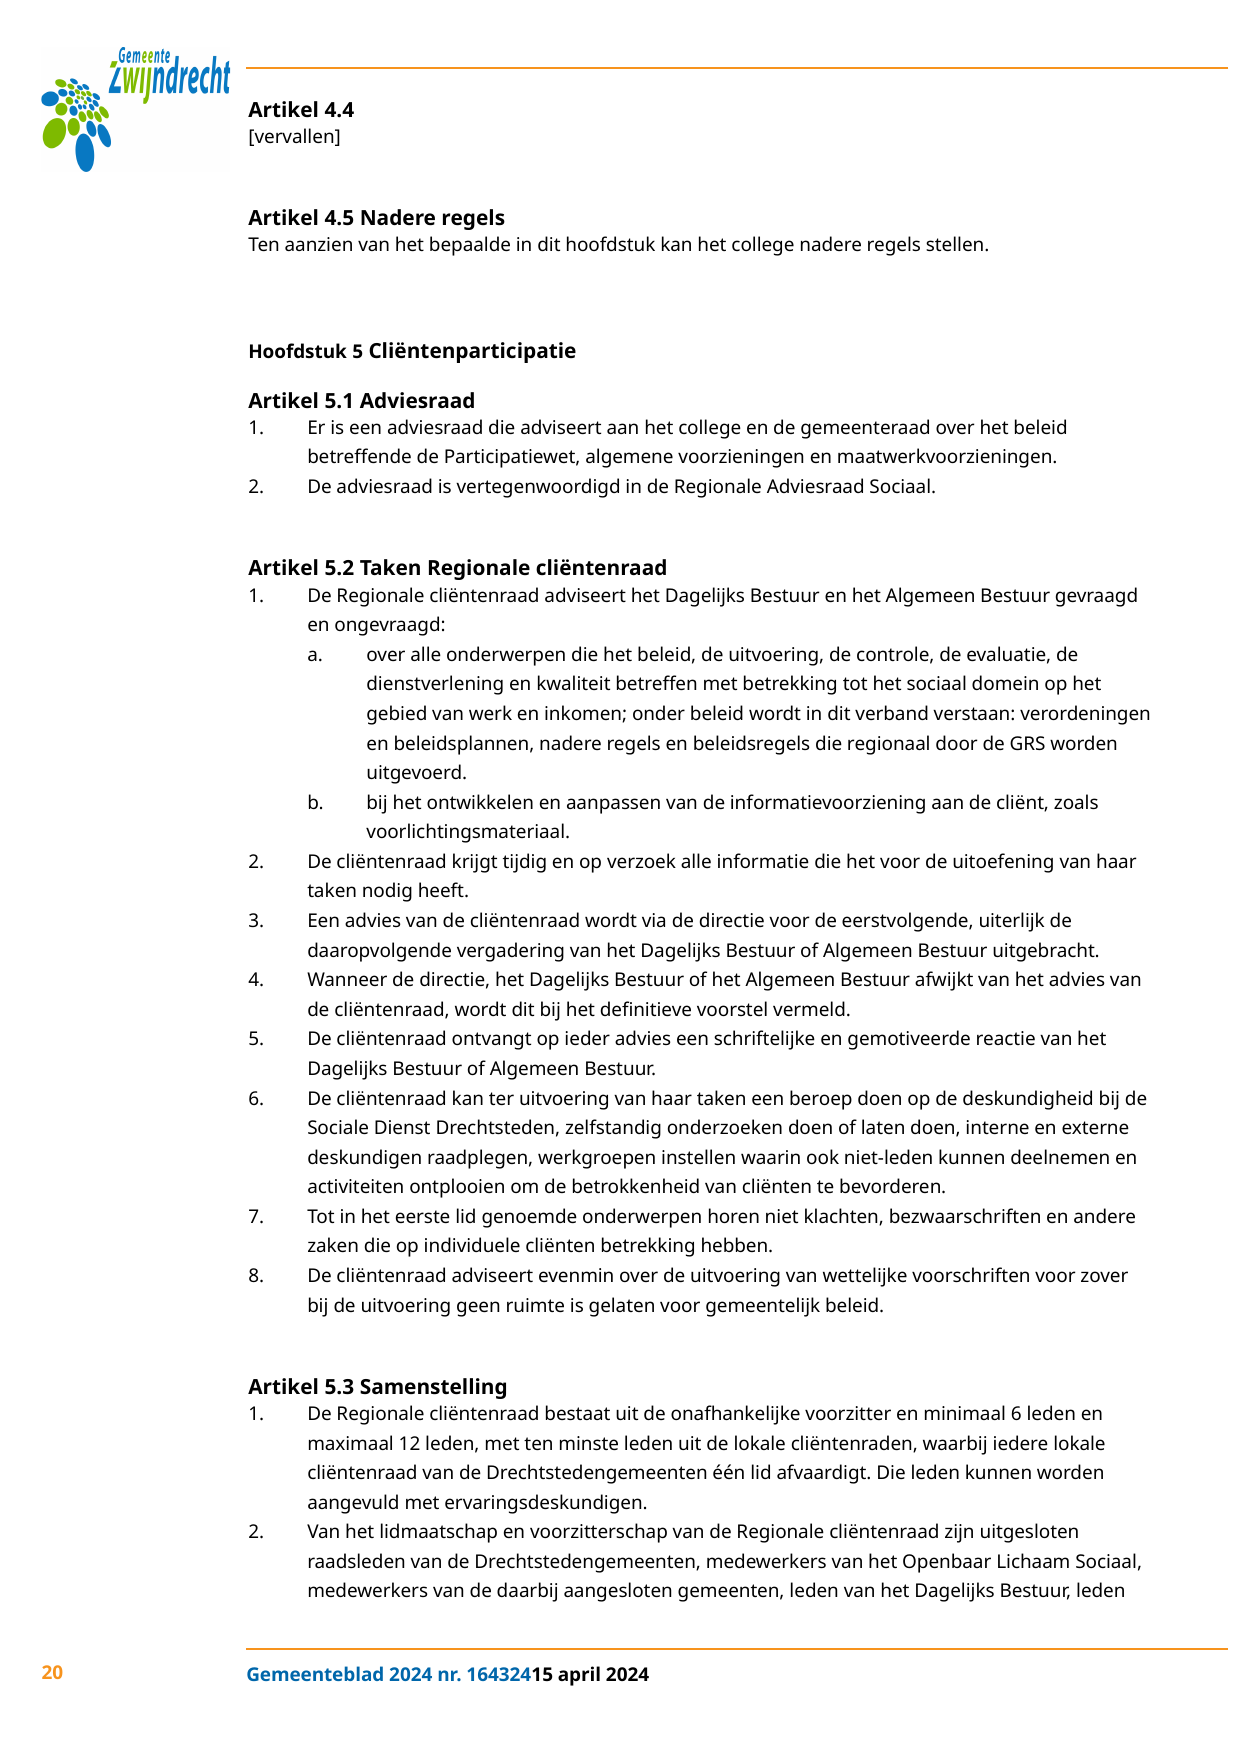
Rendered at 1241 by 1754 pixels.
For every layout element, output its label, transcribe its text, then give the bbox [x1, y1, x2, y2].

text Artikel 5.3 Samenstelling [248, 1372, 1152, 1400]
list De cliëntenraad krijgt tijdig en op verzoek alle informatie die het voor de uitoefening van haar taken nodig heeft. [248, 848, 1152, 903]
text Ten aanzien van het bepaalde in dit hoofdstuk kan het college nadere regels stellen. [248, 232, 1152, 257]
list Een advies van de cliëntenraad wordt via de directie voor de eerstvolgende, uiterlijk de daaropvolgende vergadering van het Dagelijks Bestuur of Algemeen Bestuur uitgebracht. [248, 907, 1152, 962]
list Wanneer de directie, het Dagelijks Bestuur of het Algemeen Bestuur afwijkt van het advies van de cliëntenraad, wordt dit bij het definitieve voorstel vermeld. [248, 966, 1152, 1022]
picture [41, 47, 231, 172]
list De Regionale cliëntenraad bestaat uit de onafhankelijke voorzitter en minimaal 6 leden en maximaal 12 leden, met ten minste leden uit de lokale cliëntenraden, waarbij iedere lokale cliëntenraad van de Drechtstedengemeenten één lid afvaardigt. Die leden kunnen worden aangevuld met ervaringsdeskundigen. [248, 1400, 1152, 1515]
list De cliëntenraad kan ter uitvoering van haar taken een beroep doen op de deskundigheid bij de Sociale Dienst Drechtsteden, zelfstandig onderzoeken doen of laten doen, interne en externe deskundigen raadplegen, werkgroepen instellen waarin ook niet-leden kunnen deelnemen en activiteiten ontplooien om de betrokkenheid van cliënten te bevorderen. [248, 1085, 1152, 1199]
text Artikel 5.1 Adviesraad [248, 386, 1152, 414]
text [vervallen] [248, 123, 1152, 149]
list Van het lidmaatschap en voorzitterschap van de Regionale cliëntenraad zijn uitgesloten raadsleden van de Drechtstedengemeenten, medewerkers van het Openbaar Lichaam Sociaal, medewerkers van de daarbij aangesloten gemeenten, leden van het Dagelijks Bestuur, leden [248, 1518, 1152, 1603]
list De adviesraad is vertegenwoordigd in de Regionale Adviesraad Sociaal. [248, 473, 1152, 499]
list over alle onderwerpen die het beleid, de uitvoering, de controle, de evaluatie, de dienstverlening en kwaliteit betreffen met betrekking tot het sociaal domein op het gebied van werk en inkomen; onder beleid wordt in dit verband verstaan: verordeningen en beleidsplannen, nadere regels en beleidsregels die regionaal door de GRS worden uitgevoerd. [307, 641, 1152, 785]
text Artikel 4.5 Nadere regels [248, 203, 1152, 232]
list bij het ontwikkelen en aanpassen van de informatievoorziening aan de cliënt, zoals voorlichtingsmateriaal. [307, 789, 1152, 844]
list De cliëntenraad ontvangt op ieder advies een schriftelijke en gemotiveerde reactie van het Dagelijks Bestuur of Algemeen Bestuur. [248, 1026, 1152, 1081]
list De Regionale cliëntenraad adviseert het Dagelijks Bestuur en het Algemeen Bestuur gevraagd en ongevraagd: [248, 582, 1152, 637]
list Er is een adviesraad die adviseert aan het college en de gemeenteraad over het beleid betreffende de Participatiewet, algemene voorzieningen en maatwerkvoorzieningen. [248, 414, 1152, 469]
list Tot in het eerste lid genoemde onderwerpen horen niet klachten, bezwaarschriften en andere zaken die op individuele cliënten betrekking hebben. [248, 1203, 1152, 1258]
text Artikel 4.4 [248, 95, 1152, 123]
text Artikel 5.2 Taken Regionale cliëntenraad [248, 553, 1152, 582]
list De cliëntenraad adviseert evenmin over de uitvoering van wettelijke voorschriften voor zover bij de uitvoering geen ruimte is gelaten voor gemeentelijk beleid. [248, 1262, 1152, 1317]
text Hoofdstuk 5 Cliëntenparticipatie [248, 336, 1152, 365]
